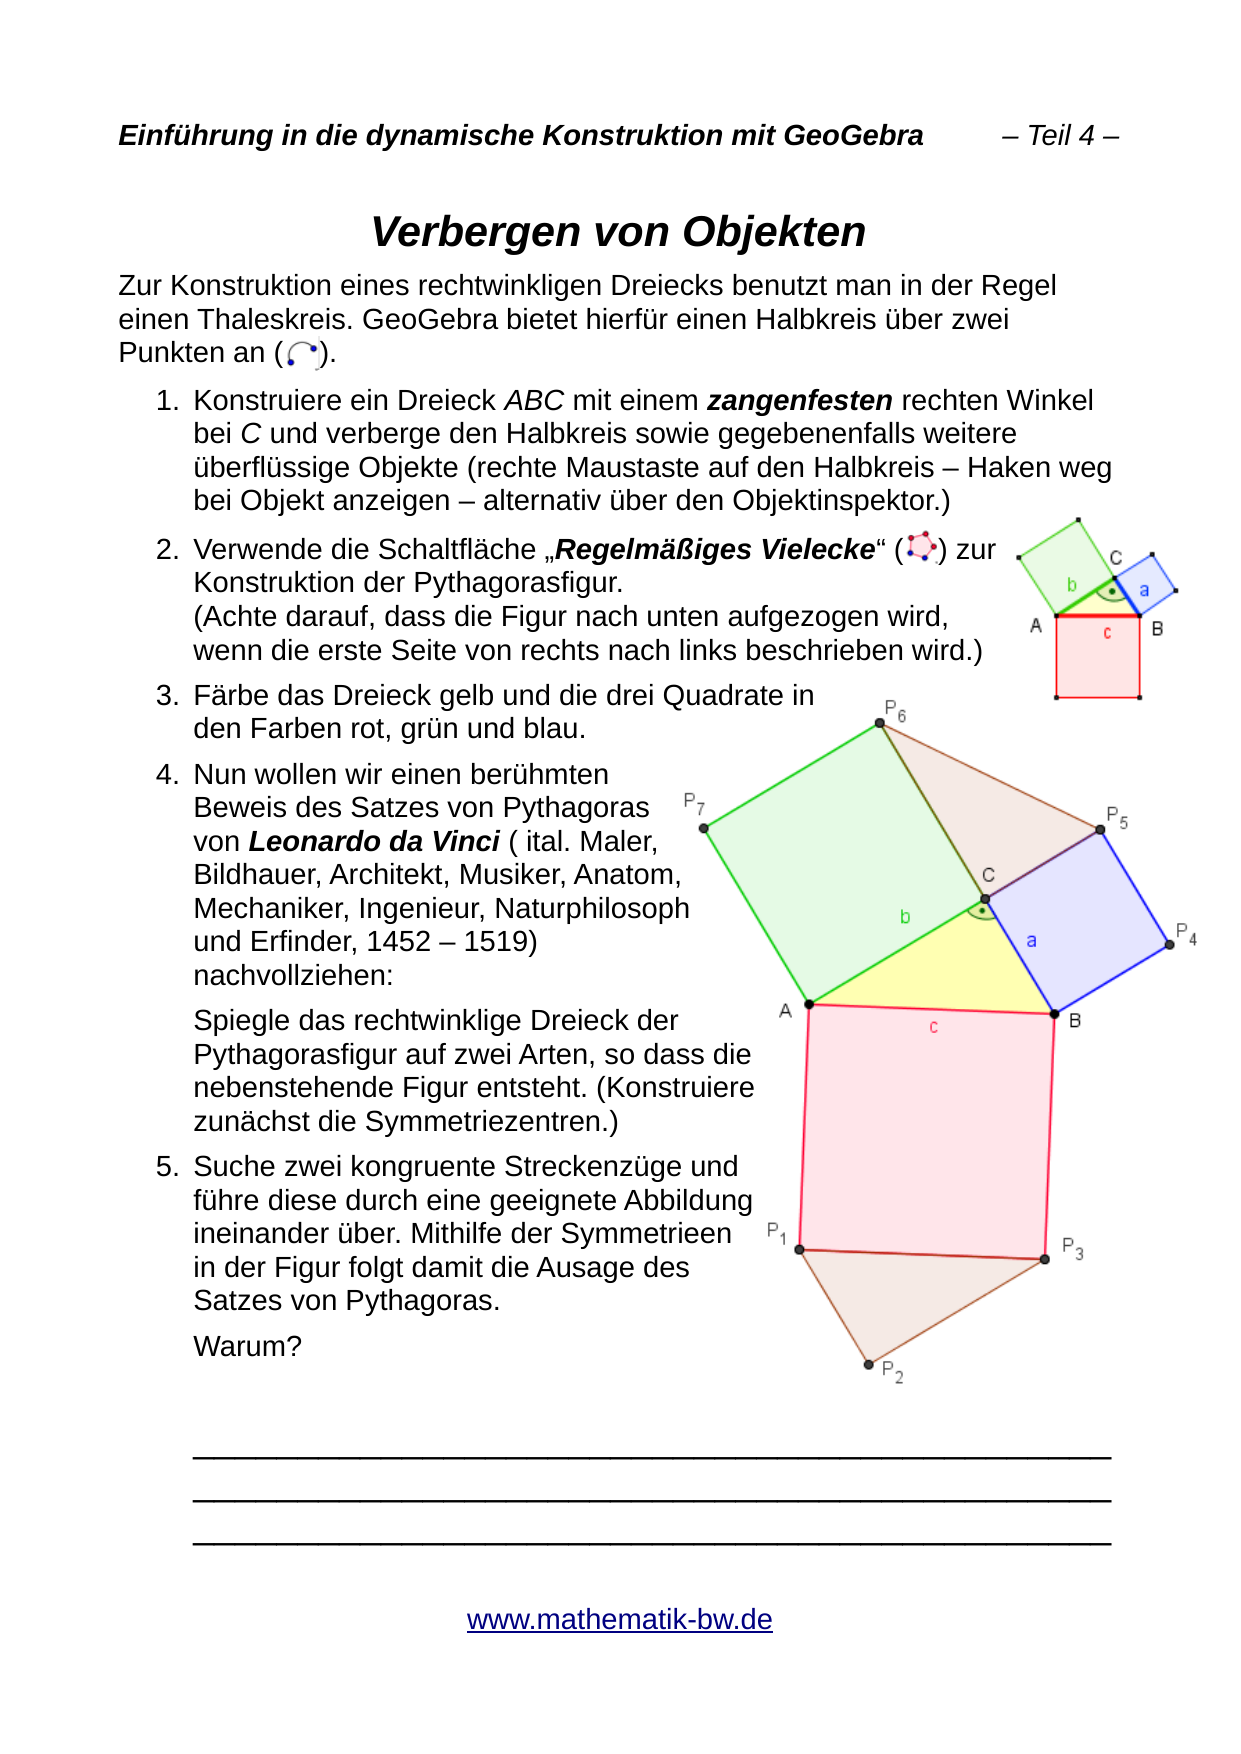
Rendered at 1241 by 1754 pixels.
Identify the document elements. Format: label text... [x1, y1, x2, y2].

list Färbe das Dreieck gelb und die drei Quadrate in den Farben rot, grün und blau. [156, 678, 1012, 745]
text Zur Konstruktion eines rechtwinkligen Dreiecks benutzt man in der Regel einen Thaleskreis. GeoGebra bietet hierfür einen Halbkreis über zwei Punkten an (). [118, 268, 1122, 371]
list Nun wollen wir einen berühmten Beweis des Satzes von Pythagoras von Leonardo da Vinci ( ital. Maler, Bildhauer, Architekt, Musiker, Anatom, Mechaniker, Ingenieur, Naturphilosoph und Erfinder, 1452 – 1519) nachvollziehen: [156, 757, 794, 992]
list Suche zwei kongruente Streckenzüge und führe diese durch eine geeignete Abbildung ineinander über. Mithilfe der Symmetrieen in der Figur folgt damit die Ausage des Satzes von Pythagoras. [156, 1149, 817, 1317]
picture [681, 513, 1201, 1385]
picture [903, 528, 938, 564]
list Spiegle das rechtwinklige Dreieck der Pythagorasfigur auf zwei Arten, so dass die nebenstehende Figur entsteht. (Konstruiere zunächst die Symmetriezentren.) [156, 1003, 774, 1137]
list Konstruiere ein Dreieck ABC mit einem zangenfesten rechten Winkel bei C und verberge den Halbkreis sowie gegebenenfalls weitere überflüssige Objekte (rechte Maustaste auf den Halbkreis – Haken weg bei Objekt anzeigen – alternativ über den Objektinspektor.) [156, 383, 1122, 517]
subtitle Verbergen von Objekten [118, 206, 1122, 256]
picture [283, 336, 320, 371]
list Verwende die Schaltfläche „Regelmäßiges Vielecke“ () zur Konstruktion der Pythagorasfigur. (Achte darauf, dass die Figur nach unten aufgezogen wird, wenn die erste Seite von rechts nach links beschrieben wird.) [156, 529, 1012, 666]
list Warum? [156, 1329, 842, 1362]
list ____________________________________________________________________________________________________________________________________ [156, 1374, 1122, 1547]
